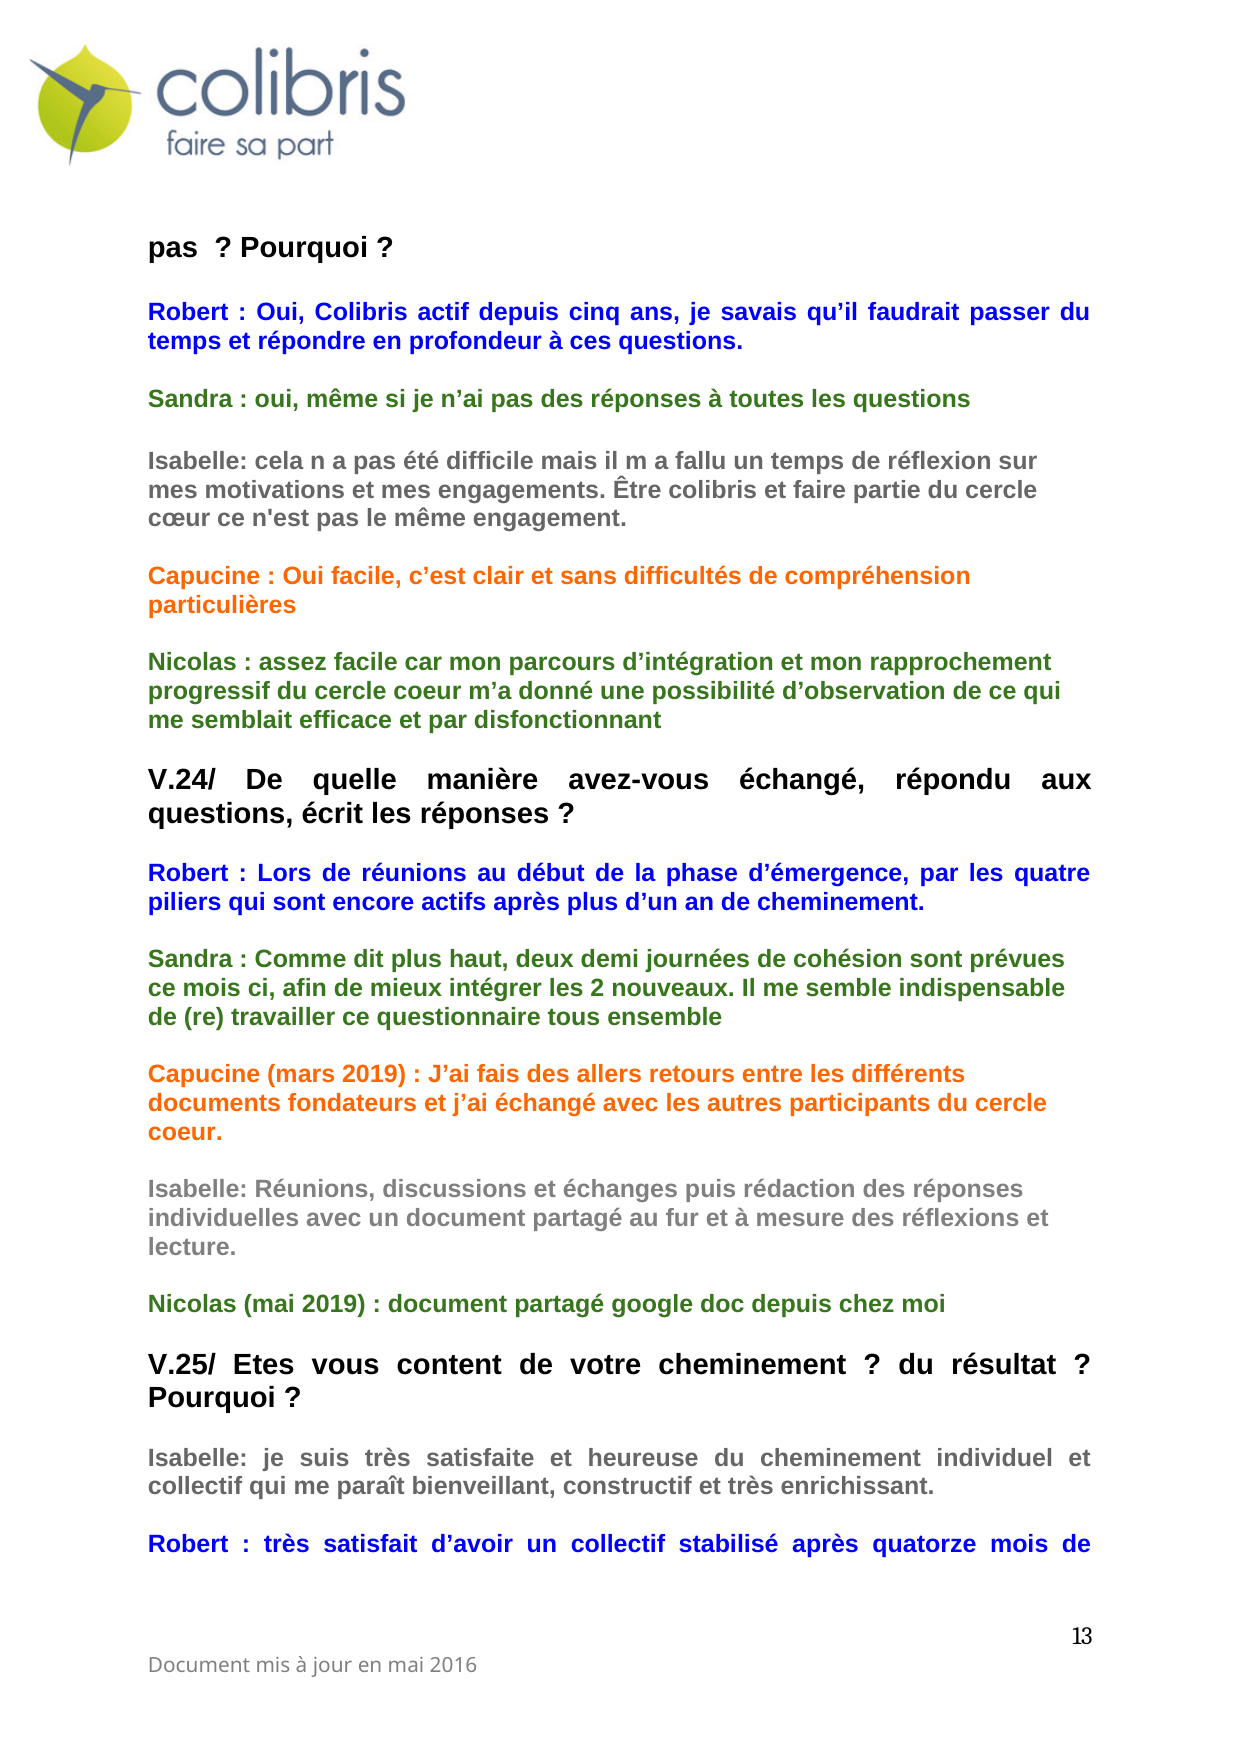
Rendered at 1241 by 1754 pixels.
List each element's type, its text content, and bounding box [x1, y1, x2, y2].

text pas ? Pourquoi ? [148, 230, 1092, 264]
text Nicolas (mai 2019) : document partagé google doc depuis chez moi [148, 1289, 1092, 1318]
text Robert : Lors de réunions au début de la phase d’émergence, par les quatre piliers qui sont encore actifs après plus d’un an de cheminement. [148, 858, 1092, 916]
text V.24/ De quelle manière avez-vous échangé, répondu aux questions, écrit les réponses ? [148, 762, 1092, 829]
text Capucine : Oui facile, c’est clair et sans difficultés de compréhension particulières [148, 561, 1092, 618]
text Isabelle: cela n a pas été difficile mais il m a fallu un temps de réflexion sur mes motivations et mes engagements. Être colibris et faire partie du cercle cœur ce n'est pas le même engagement. [148, 446, 1092, 532]
text Nicolas : assez facile car mon parcours d’intégration et mon rapprochement progressif du cercle coeur m’a donné une possibilité d’observation de ce qui me semblait efficace et par disfonctionnant [148, 647, 1092, 733]
text Robert : très satisfait d’avoir un collectif stabilisé après quatorze mois de [148, 1529, 1092, 1558]
picture [29, 44, 407, 166]
text Capucine (mars 2019) : J’ai fais des allers retours entre les différents documents fondateurs et j’ai échangé avec les autres participants du cercle coeur. [148, 1059, 1092, 1146]
text Isabelle: je suis très satisfaite et heureuse du cheminement individuel et collectif qui me paraît bienveillant, constructif et très enrichissant. [148, 1443, 1092, 1500]
text Robert : Oui, Colibris actif depuis cinq ans, je savais qu’il faudrait passer du temps et répondre en profondeur à ces questions. [148, 297, 1092, 355]
text V.25/ Etes vous content de votre cheminement ? du résultat ? Pourquoi ? [148, 1347, 1092, 1414]
text Isabelle: Réunions, discussions et échanges puis rédaction des réponses individuelles avec un document partagé au fur et à mesure des réflexions et lecture. [148, 1174, 1092, 1261]
text Sandra : Comme dit plus haut, deux demi journées de cohésion sont prévues ce mois ci, afin de mieux intégrer les 2 nouveaux. Il me semble indispensable de (re) travailler ce questionnaire tous ensemble [148, 944, 1092, 1031]
text Sandra : oui, même si je n’ai pas des réponses à toutes les questions [148, 384, 1092, 412]
